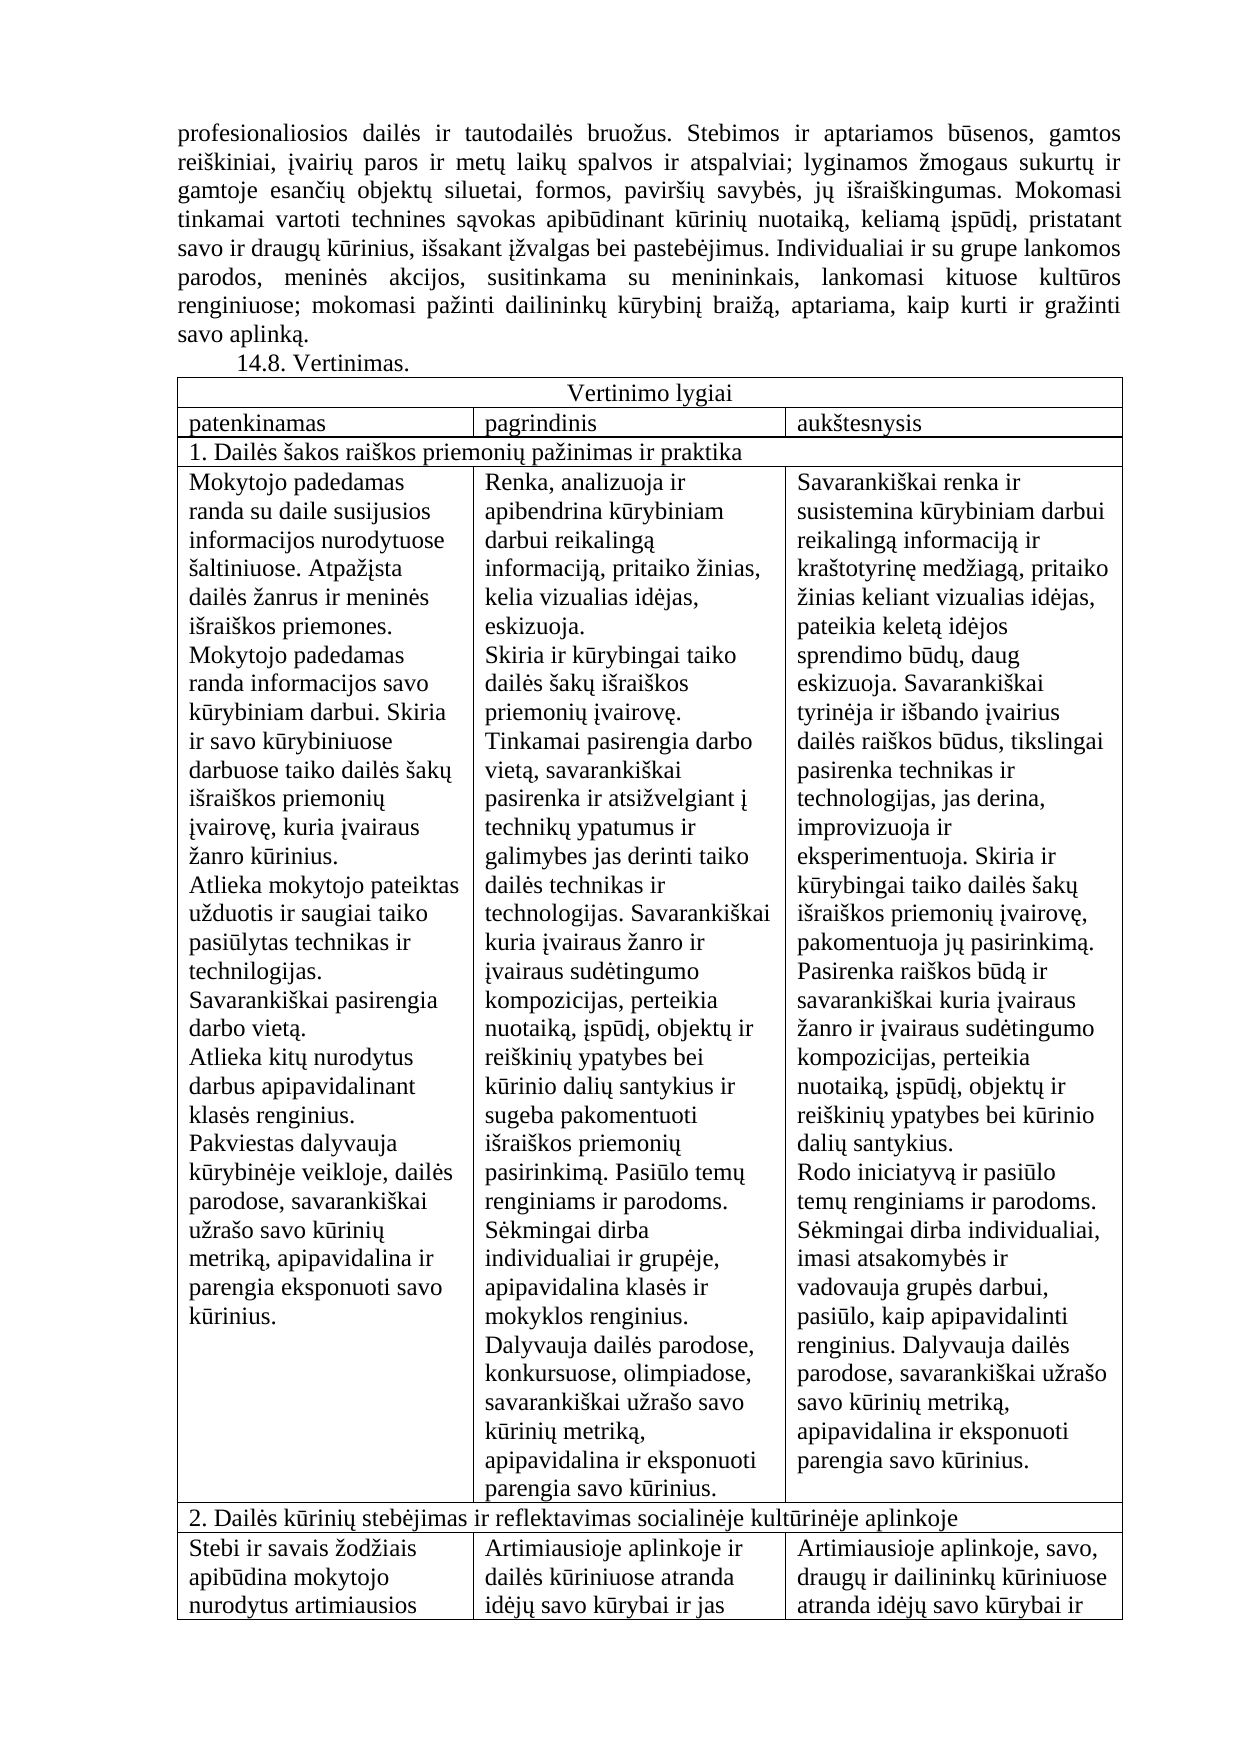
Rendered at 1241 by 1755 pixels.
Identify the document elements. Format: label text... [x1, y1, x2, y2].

table_cell pagrindinis [474, 408, 785, 436]
text profesionaliosios dailės ir tautodailės bruožus. Stebimos ir aptariamos būsenos, gamtos reiškiniai, įvairių paros ir metų laikų spalvos ir atspalviai; lyginamos žmogaus sukurtų ir gamtoje esančių objektų siluetai, formos, paviršių savybės, jų išraiškingumas. Mokomasi tinkamai vartoti technines sąvokas apibūdinant kūrinių nuotaiką, keliamą įspūdį, pristatant savo ir draugų kūrinius, išsakant įžvalgas bei pastebėjimus. Individualiai ir su grupe lankomos parodos, meninės akcijos, susitinkama su menininkais, lankomasi kituose kultūros renginiuose; mokomasi pažinti dailininkų kūrybinį braižą, aptariama, kaip kurti ir gražinti savo aplinką. [177, 118, 1122, 348]
table_cell Savarankiškai renka ir susistemina kūrybiniam darbui reikalingą informaciją ir kraštotyrinę medžiagą, pritaiko žinias keliant vizualias idėjas, pateikia keletą idėjos sprendimo būdų, daug eskizuoja. Savarankiškai tyrinėja ir išbando įvairius dailės raiškos būdus, tikslingai pasirenka technikas ir technologijas, jas derina, improvizuoja ir eksperimentuoja. Skiria ir kūrybingai taiko dailės šakų išraiškos priemonių įvairovę, pakomentuoja jų pasirinkimą. Pasirenka raiškos būdą ir savarankiškai kuria įvairaus žanro ir įvairaus sudėtingumo kompozicijas, perteikia nuotaiką, įspūdį, objektų ir reiškinių ypatybes bei kūrinio dalių santykius. Rodo iniciatyvą ir pasiūlo temų renginiams ir parodoms. Sėkmingai dirba individualiai, imasi atsakomybės ir vadovauja grupės darbui, pasiūlo, kaip apipavidalinti renginius. Dalyvauja dailės parodose, savarankiškai užrašo savo kūrinių metriką, apipavidalina ir eksponuoti parengia savo kūrinius. [786, 467, 1122, 1502]
table_header Vertinimo lygiai [178, 378, 1122, 407]
text 14.8. Vertinimas. [177, 348, 1122, 377]
table_cell aukštesnysis [786, 408, 1122, 436]
table_cell Renka, analizuoja ir apibendrina kūrybiniam darbui reikalingą informaciją, pritaiko žinias, kelia vizualias idėjas, eskizuoja. Skiria ir kūrybingai taiko dailės šakų išraiškos priemonių įvairovę. Tinkamai pasirengia darbo vietą, savarankiškai pasirenka ir atsižvelgiant į technikų ypatumus ir galimybes jas derinti taiko dailės technikas ir technologijas. Savarankiškai kuria įvairaus žanro ir įvairaus sudėtingumo kompozicijas, perteikia nuotaiką, įspūdį, objektų ir reiškinių ypatybes bei kūrinio dalių santykius ir sugeba pakomentuoti išraiškos priemonių pasirinkimą. Pasiūlo temų renginiams ir parodoms. Sėkmingai dirba individualiai ir grupėje, apipavidalina klasės ir mokyklos renginius. Dalyvauja dailės parodose, konkursuose, olimpiadose, savarankiškai užrašo savo kūrinių metriką, apipavidalina ir eksponuoti parengia savo kūrinius. [474, 467, 785, 1502]
table_cell 2. Dailės kūrinių stebėjimas ir reflektavimas socialinėje kultūrinėje aplinkoje [178, 1503, 1063, 1532]
table_cell Mokytojo padedamas randa su daile susijusios informacijos nurodytuose šaltiniuose. Atpažįsta dailės žanrus ir meninės išraiškos priemones. Mokytojo padedamas randa informacijos savo kūrybiniam darbui. Skiria ir savo kūrybiniuose darbuose taiko dailės šakų išraiškos priemonių įvairovę, kuria įvairaus žanro kūrinius. Atlieka mokytojo pateiktas užduotis ir saugiai taiko pasiūlytas technikas ir technilogijas. Savarankiškai pasirengia darbo vietą. Atlieka kitų nurodytus darbus apipavidalinant klasės renginius. Pakviestas dalyvauja kūrybinėje veikloje, dailės parodose, savarankiškai užrašo savo kūrinių metriką, apipavidalina ir parengia eksponuoti savo kūrinius. [178, 467, 473, 1502]
table_cell Stebi ir savais žodžiais apibūdina mokytojo nurodytus artimiausios [178, 1533, 473, 1619]
table_cell [1088, 438, 1122, 466]
table_cell [1064, 1503, 1088, 1532]
table_cell [1088, 1503, 1122, 1532]
table_cell patenkinamas [178, 408, 473, 436]
table_cell Artimiausioje aplinkoje ir dailės kūriniuose atranda idėjų savo kūrybai ir jas [474, 1533, 785, 1619]
table_cell Artimiausioje aplinkoje, savo, draugų ir dailininkų kūriniuose atranda idėjų savo kūrybai ir [786, 1533, 1122, 1619]
table_cell 1. Dailės šakos raiškos priemonių pažinimas ir praktika [178, 438, 1063, 466]
table_cell [1064, 438, 1088, 466]
